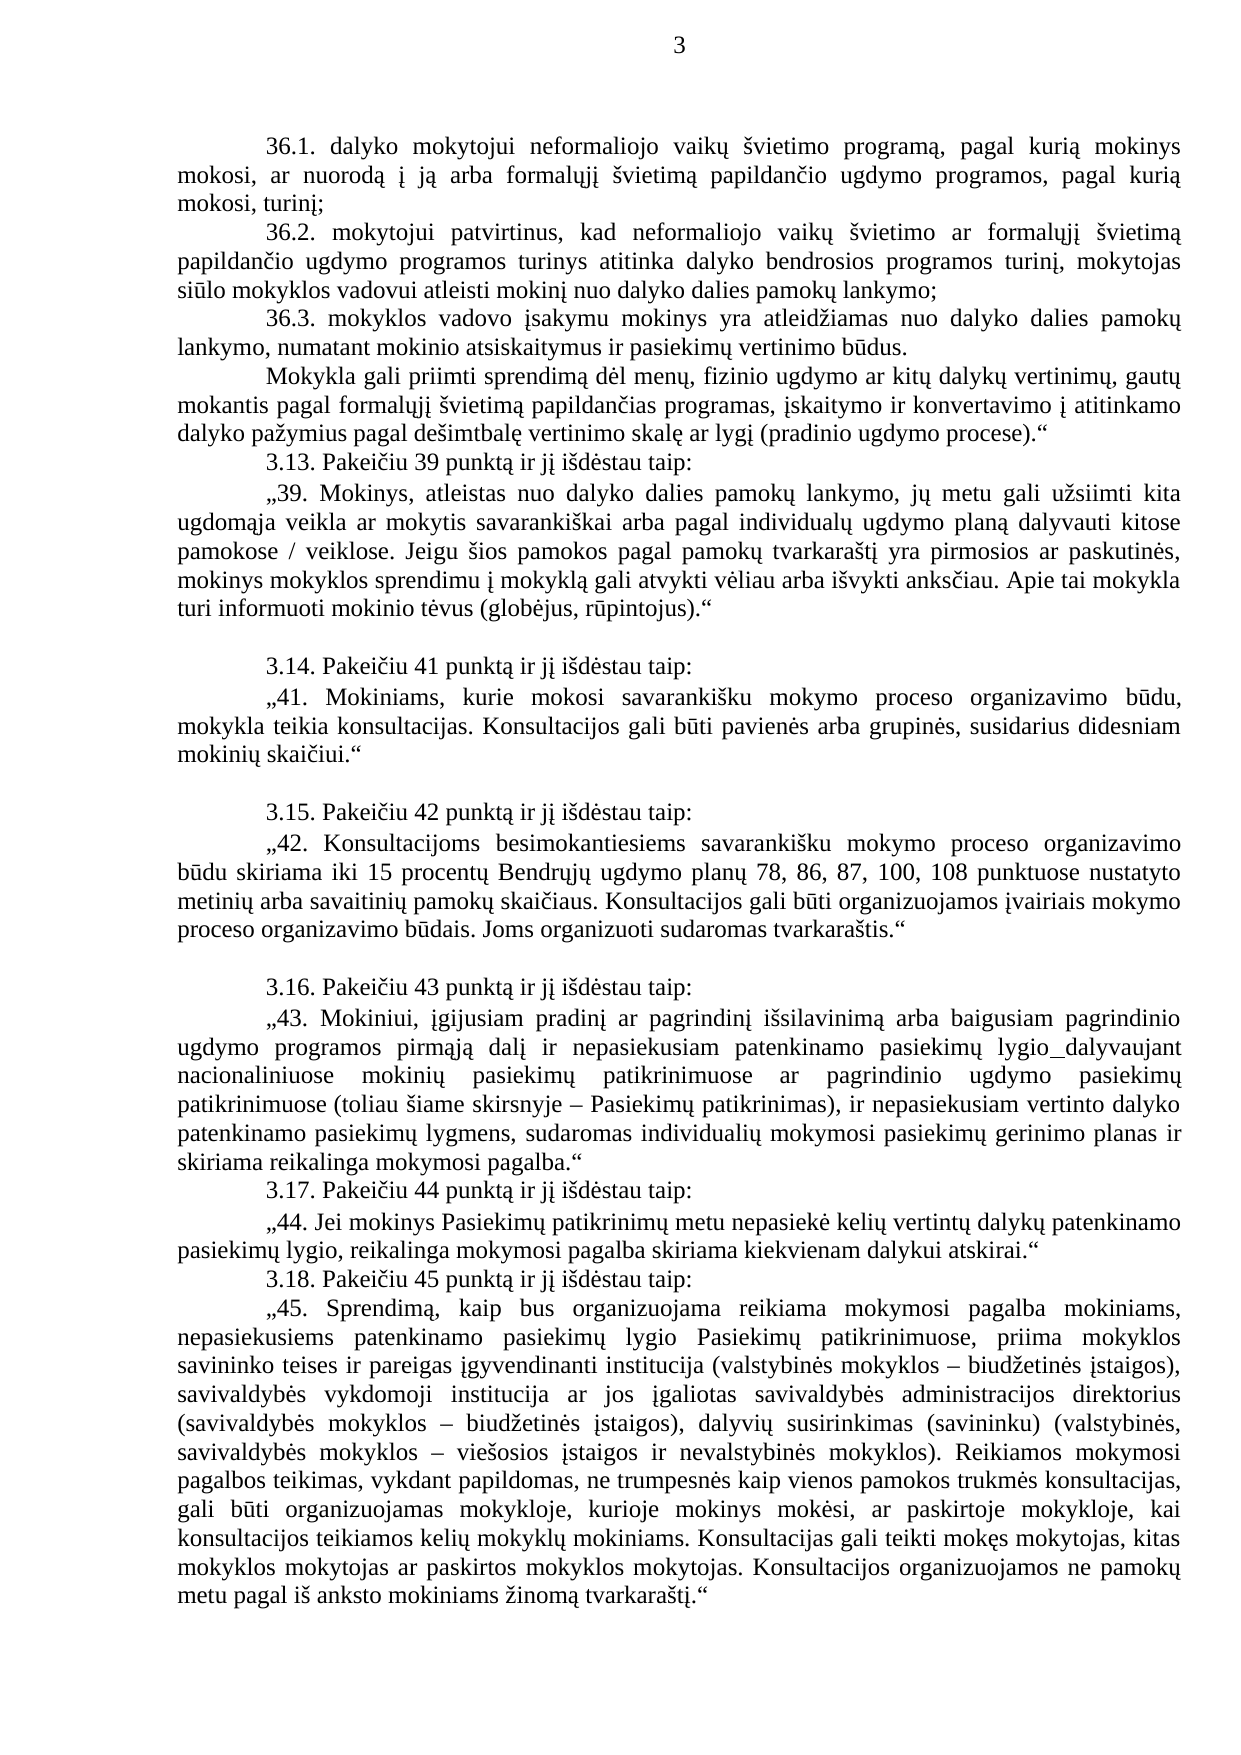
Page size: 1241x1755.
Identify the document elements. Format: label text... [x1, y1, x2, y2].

text 3.18. Pakeičiu 45 punktą ir jį išdėstau taip: [177, 1264, 1182, 1293]
text „45. Sprendimą, kaip bus organizuojama reikiama mokymosi pagalba mokiniams, nepasiekusiems patenkinamo pasiekimų lygio Pasiekimų patikrinimuose, priima mokyklos savininko teises ir pareigas įgyvendinanti institucija (valstybinės mokyklos – biudžetinės įstaigos), savivaldybės vykdomoji institucija ar jos įgaliotas savivaldybės administracijos direktorius (savivaldybės mokyklos – biudžetinės įstaigos), dalyvių susirinkimas (savininku) (valstybinės, savivaldybės mokyklos – viešosios įstaigos ir nevalstybinės mokyklos). Reikiamos mokymosi pagalbos teikimas, vykdant papildomas, ne trumpesnės kaip vienos pamokos trukmės konsultacijas, gali būti organizuojamas mokykloje, kurioje mokinys mokėsi, ar paskirtoje mokykloje, kai konsultacijos teikiamos kelių mokyklų mokiniams. Konsultacijas gali teikti mokęs mokytojas, kitas mokyklos mokytojas ar paskirtos mokyklos mokytojas. Konsultacijos organizuojamos ne pamokų metu pagal iš anksto mokiniams žinomą tvarkaraštį.“ [177, 1293, 1182, 1609]
text 3.13. Pakeičiu 39 punktą ir jį išdėstau taip: [177, 447, 1182, 476]
text „39. Mokinys, atleistas nuo dalyko dalies pamokų lankymo, jų metu gali užsiimti kita ugdomąja veikla ar mokytis savarankiškai arba pagal individualų ugdymo planą dalyvauti kitose pamokose / veiklose. Jeigu šios pamokos pagal pamokų tvarkaraštį yra pirmosios ar paskutinės, mokinys mokyklos sprendimu į mokyklą gali atvykti vėliau arba išvykti anksčiau. Apie tai mokykla turi informuoti mokinio tėvus (globėjus, rūpintojus).“ [177, 478, 1182, 622]
text „43. Mokiniui, įgijusiam pradinį ar pagrindinį išsilavinimą arba baigusiam pagrindinio ugdymo programos pirmąją dalį ir nepasiekusiam patenkinamo pasiekimų lygio dalyvaujant nacionaliniuose mokinių pasiekimų patikrinimuose ar pagrindinio ugdymo pasiekimų patikrinimuose (toliau šiame skirsnyje – Pasiekimų patikrinimas), ir nepasiekusiam vertinto dalyko patenkinamo pasiekimų lygmens, sudaromas individualių mokymosi pasiekimų gerinimo planas ir skiriama reikalinga mokymosi pagalba.“ [177, 1003, 1182, 1176]
text Mokykla gali priimti sprendimą dėl menų, fizinio ugdymo ar kitų dalykų vertinimų, gautų mokantis pagal formalųjį švietimą papildančias programas, įskaitymo ir konvertavimo į atitinkamo dalyko pažymius pagal dešimtbalę vertinimo skalę ar lygį (pradinio ugdymo procese).“ [177, 361, 1182, 447]
text 3.16. Pakeičiu 43 punktą ir jį išdėstau taip: [177, 972, 1182, 1001]
text 3.14. Pakeičiu 41 punktą ir jį išdėstau taip: [177, 651, 1182, 680]
text 36.2. mokytojui patvirtinus, kad neformaliojo vaikų švietimo ar formalųjį švietimą papildančio ugdymo programos turinys atitinka dalyko bendrosios programos turinį, mokytojas siūlo mokyklos vadovui atleisti mokinį nuo dalyko dalies pamokų lankymo; [177, 217, 1182, 303]
text „44. Jei mokinys Pasiekimų patikrinimų metu nepasiekė kelių vertintų dalykų patenkinamo pasiekimų lygio, reikalinga mokymosi pagalba skiriama kiekvienam dalykui atskirai.“ [177, 1207, 1182, 1264]
text 3.15. Pakeičiu 42 punktą ir jį išdėstau taip: [177, 797, 1182, 826]
text 3.17. Pakeičiu 44 punktą ir jį išdėstau taip: [177, 1176, 1182, 1204]
text 36.3. mokyklos vadovo įsakymu mokinys yra atleidžiamas nuo dalyko dalies pamokų lankymo, numatant mokinio atsiskaitymus ir pasiekimų vertinimo būdus. [177, 303, 1182, 361]
text „42. Konsultacijoms besimokantiesiems savarankišku mokymo proceso organizavimo būdu skiriama iki 15 procentų Bendrųjų ugdymo planų 78, 86, 87, 100, 108 punktuose nustatyto metinių arba savaitinių pamokų skaičiaus. Konsultacijos gali būti organizuojamos įvairiais mokymo proceso organizavimo būdais. Joms organizuoti sudaromas tvarkaraštis.“ [177, 828, 1182, 943]
text 36.1. dalyko mokytojui neformaliojo vaikų švietimo programą, pagal kurią mokinys mokosi, ar nuorodą į ją arba formalųjį švietimą papildančio ugdymo programos, pagal kurią mokosi, turinį; [177, 131, 1182, 217]
text „41. Mokiniams, kurie mokosi savarankišku mokymo proceso organizavimo būdu, mokykla teikia konsultacijas. Konsultacijos gali būti pavienės arba grupinės, susidarius didesniam mokinių skaičiui.“ [177, 682, 1182, 768]
